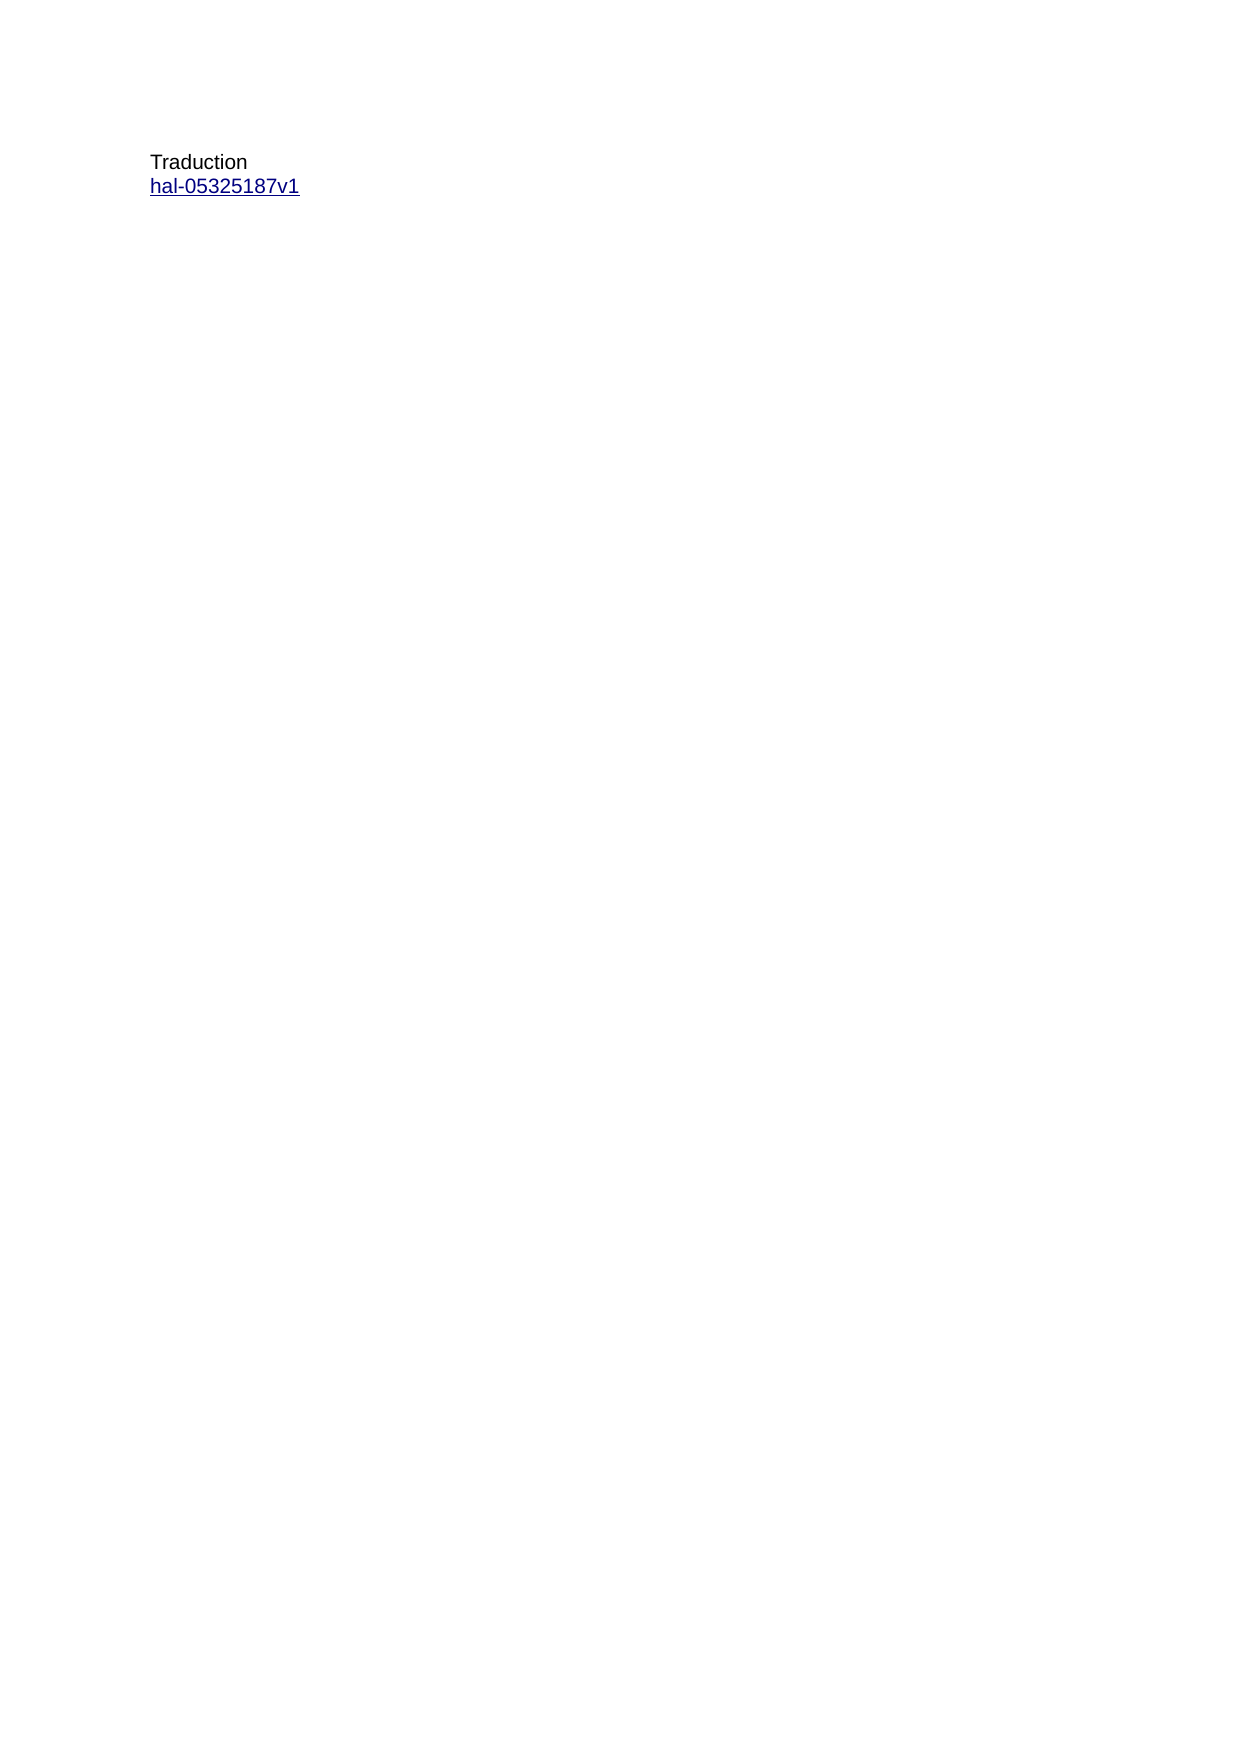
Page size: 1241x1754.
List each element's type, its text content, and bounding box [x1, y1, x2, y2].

table_cell Traduction hal-05325187v1 [150, 150, 1090, 198]
